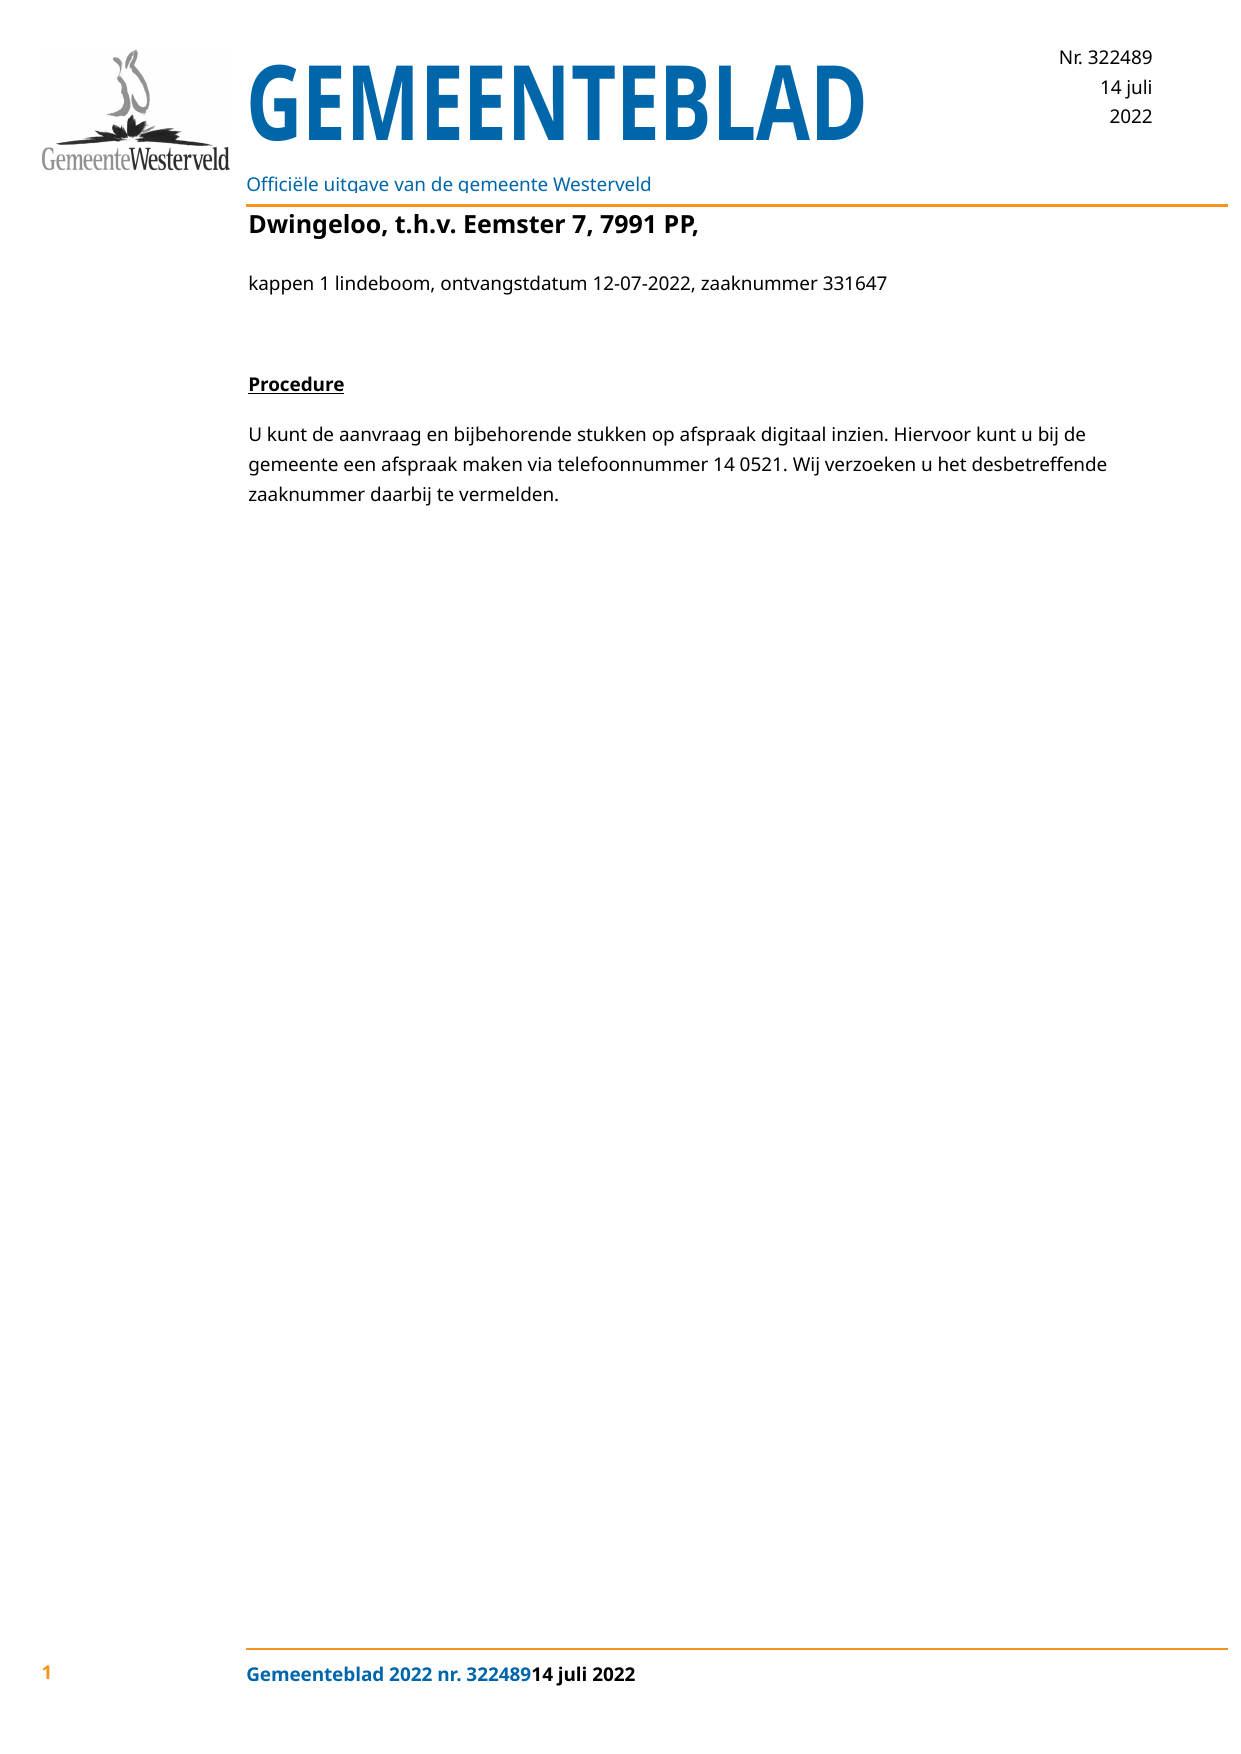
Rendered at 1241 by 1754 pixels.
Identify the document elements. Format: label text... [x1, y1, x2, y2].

text kappen 1 lindeboom, ontvangstdatum 12-07-2022, zaaknummer 331647 [248, 270, 1152, 296]
text Procedure [248, 371, 1152, 397]
text Dwingeloo, t.h.v. Eemster 7, 7991 PP, [248, 207, 1152, 241]
text U kunt de aanvraag en bijbehorende stukken op afspraak digitaal inzien. Hiervoor kunt u bij de gemeente een afspraak maken via telefoonnummer 14 0521. Wij verzoeken u het desbetreffende zaaknummer daarbij te vermelden. [248, 422, 1152, 506]
picture [41, 47, 231, 172]
